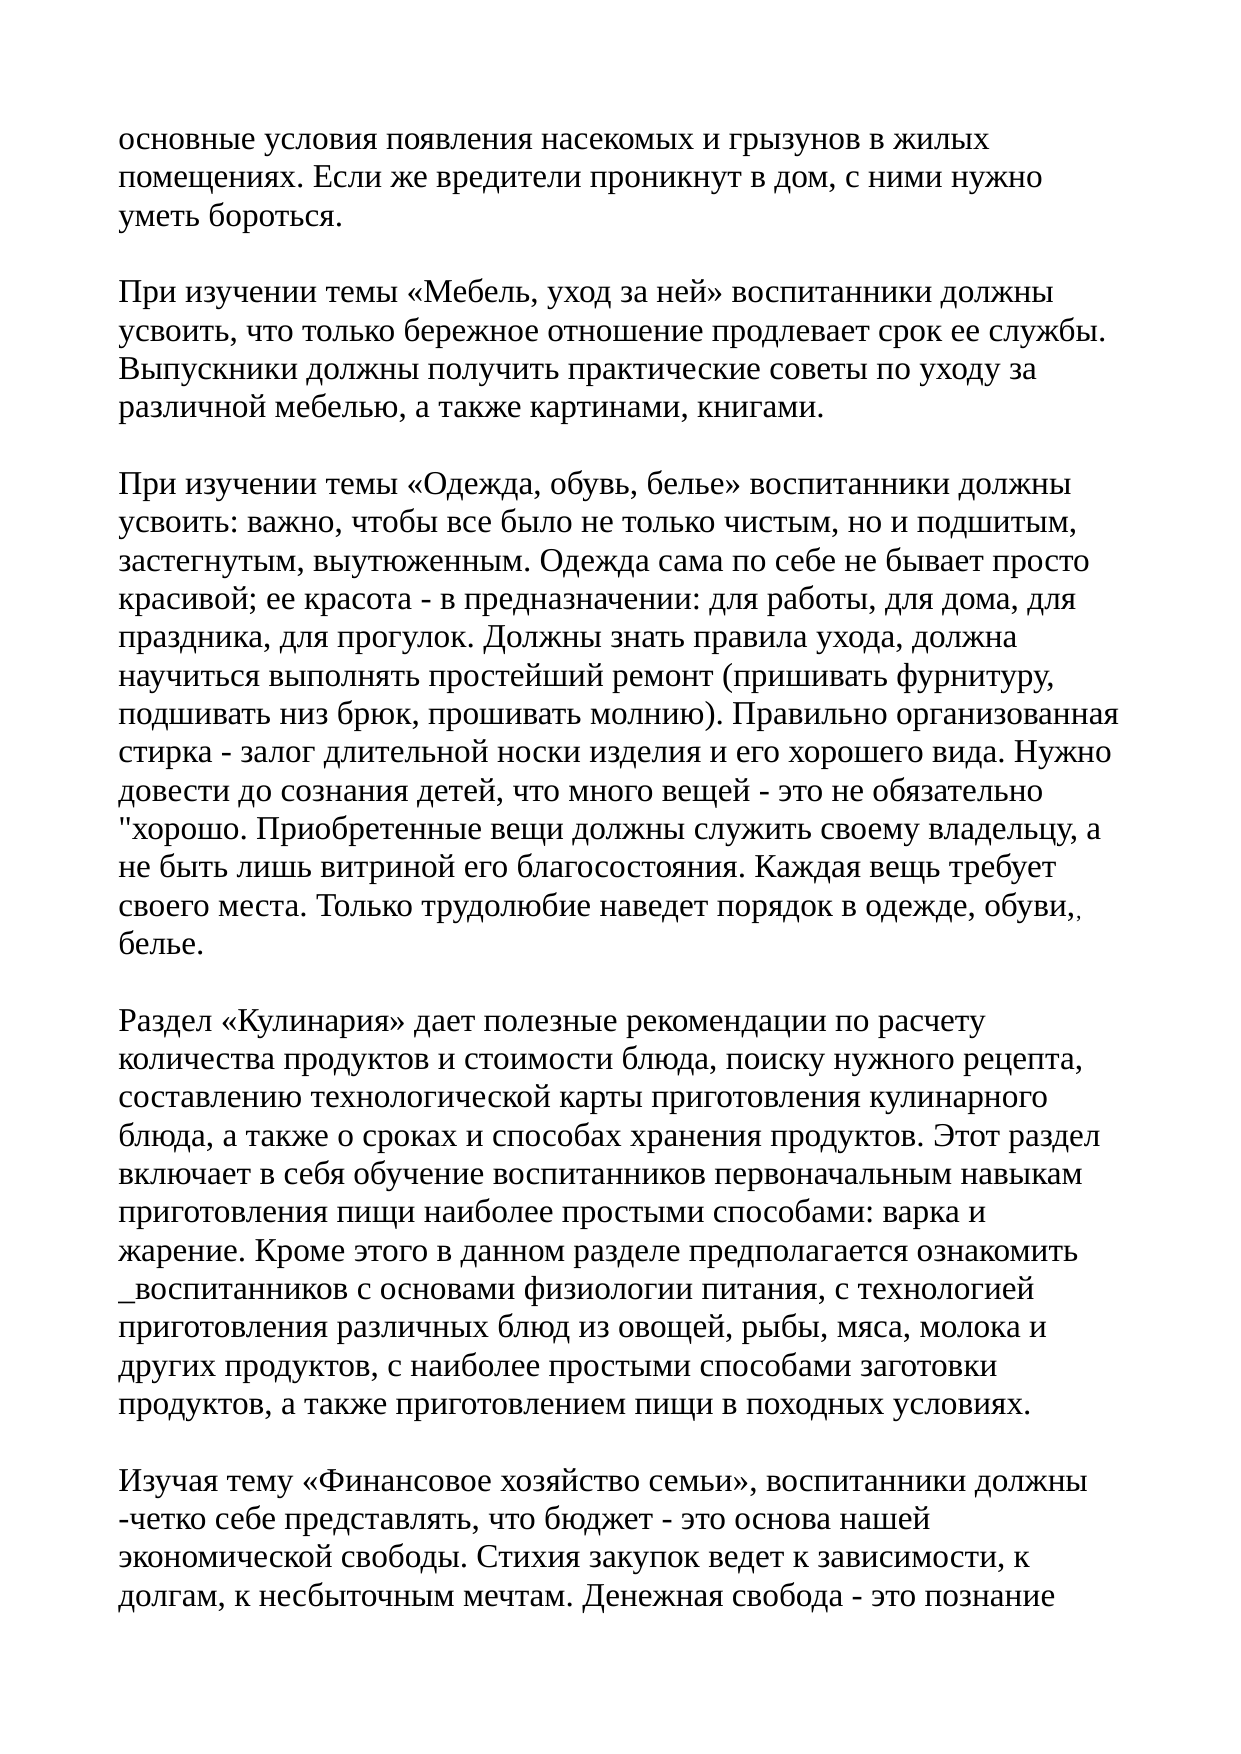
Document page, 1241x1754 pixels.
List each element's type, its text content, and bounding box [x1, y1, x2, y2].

text основные условия появления насекомых и грызунов в жилых помещениях. Если же вредители проникнут в дом, с ними нужно уметь бороться. [118, 118, 1122, 233]
text Изучая тему «Финансовое хозяйство семьи», воспитанники должны -четко себе представлять, что бюджет - это основа нашей экономической свободы. Стихия закупок ведет к зависимости, к [118, 1460, 1122, 1575]
text При изучении темы «Мебель, уход за ней» воспитанники должны усвоить, что только бережное отношение продлевает срок ее службы. Выпускники должны получить практические советы по уходу за различной мебелью, а также картинами, книгами. [118, 271, 1122, 425]
text Раздел «Кулинария» дает полезные рекомендации по расчету количества продуктов и стоимости блюда, поиску нужного рецепта, составлению технологической карты приготовления кулинарного блюда, а также о сроках и способах хранения продуктов. Этот раздел включает в себя обучение воспитанников первоначальным навыкам приготовления пищи наиболее простыми способами: варка и жарение. Кроме этого в данном разделе предполагается ознакомить _воспитанников с основами физиологии питания, с технологией приготовления различных блюд из овощей, рыбы, мяса, молока и других продуктов, с наиболее простыми способами заготовки продуктов, а также приготовлением пищи в походных условиях. [118, 1000, 1122, 1421]
text долгам, к несбыточным мечтам. Денежная свобода - это познание [118, 1575, 1122, 1613]
text При изучении темы «Одежда, обувь, белье» воспитанники должны усвоить: важно, чтобы все было не только чистым, но и подшитым, застегнутым, выутюженным. Одежда сама по себе не бывает просто красивой; ее красота - в предназначении: для работы, для дома, для праздника, для прогулок. Должны знать правила ухода, должна научиться выполнять простейший ремонт (пришивать фурнитуру, подшивать низ брюк, прошивать молнию). Правильно организованная стирка - залог длительной носки изделия и его хорошего вида. Нужно довести до сознания детей, что много вещей - это не обязательно "хорошо. Приобретенные вещи должны служить своему владельцу, а не быть лишь витриной его благосостояния. Каждая вещь требует своего места. Только трудолюбие наведет порядок в одежде, обуви,, белье. [118, 463, 1122, 961]
